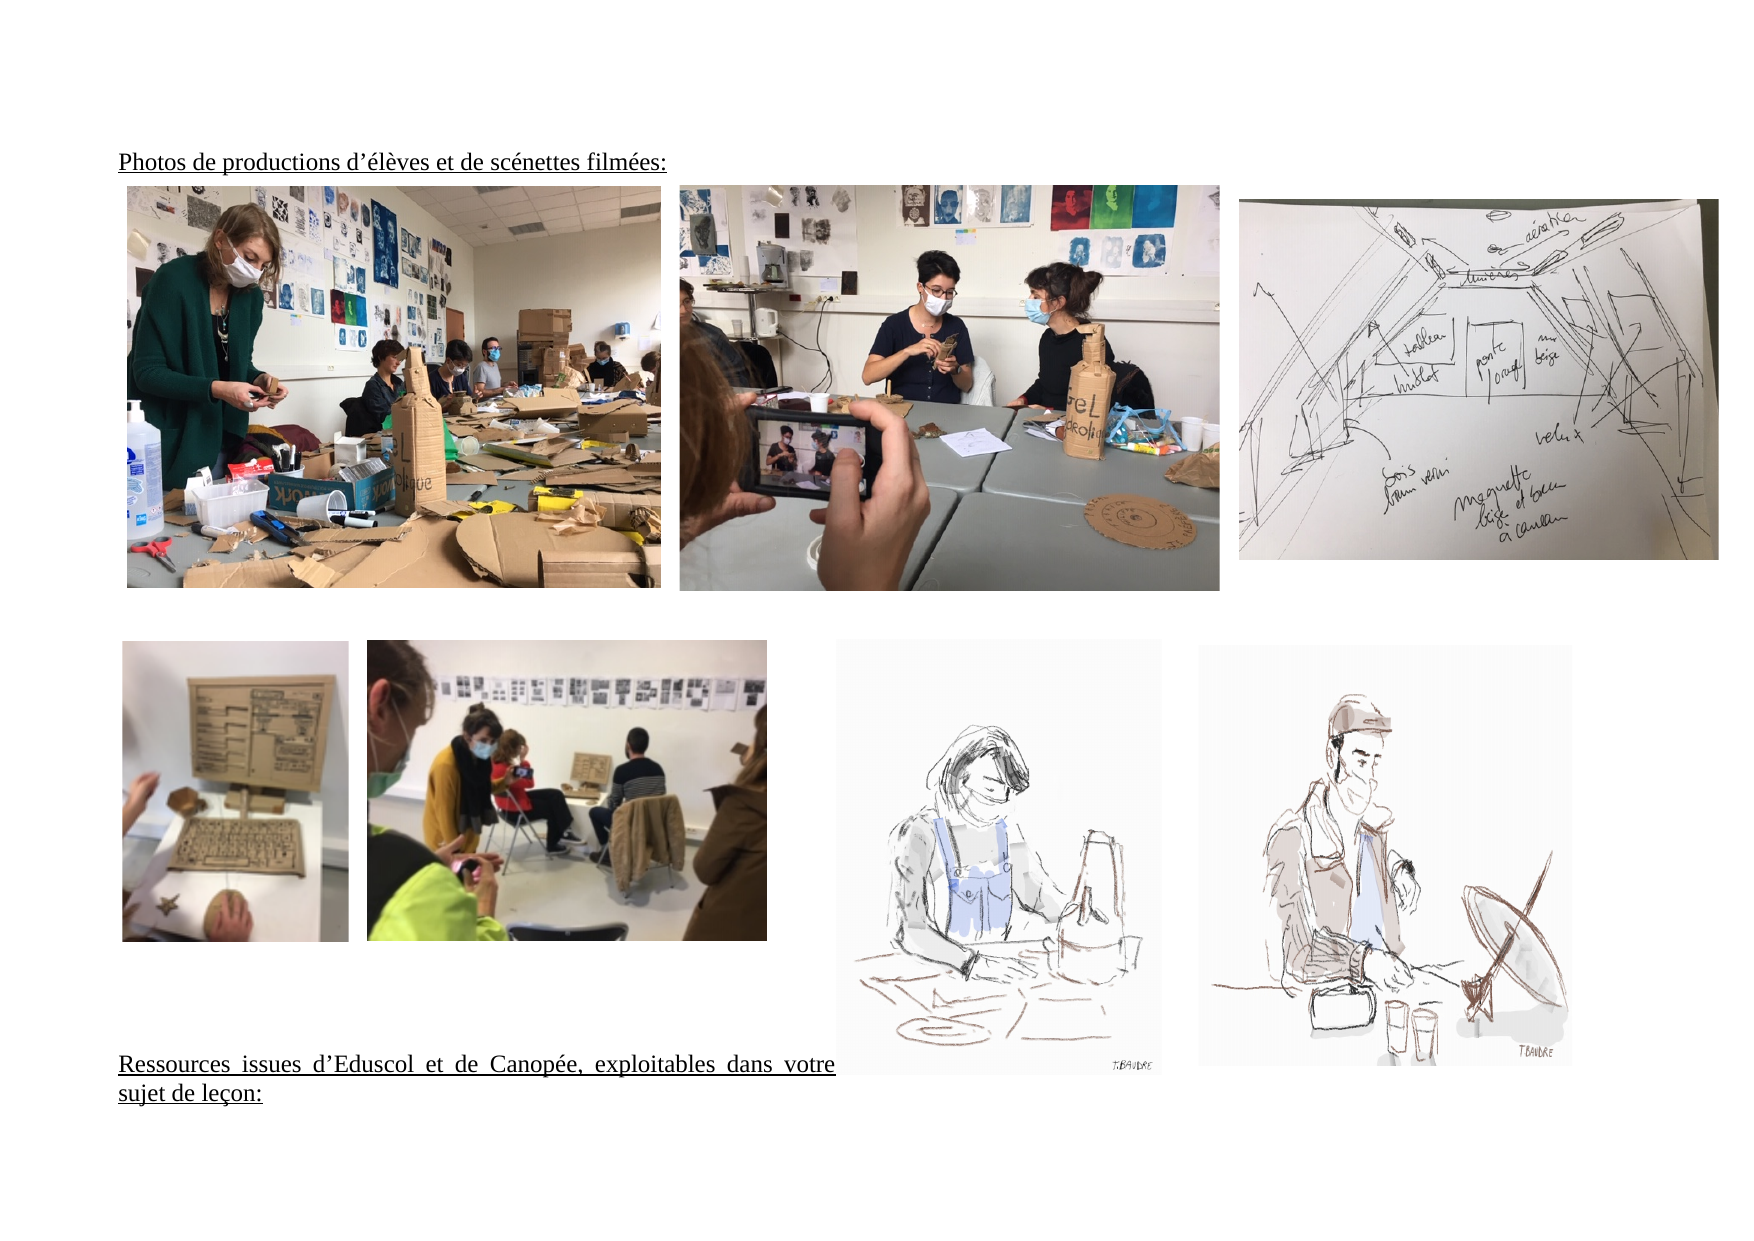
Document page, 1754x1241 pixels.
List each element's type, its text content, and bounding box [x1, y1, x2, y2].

picture [1198, 645, 1573, 1066]
picture [127, 186, 661, 588]
picture [1239, 199, 1719, 560]
picture [836, 639, 1162, 1075]
picture [367, 640, 767, 941]
text Photos de productions d’élèves et de scénettes filmées: [118, 147, 1636, 176]
picture [679, 185, 1220, 591]
text Ressources issues d’Eduscol et de Canopée, exploitables dans votre sujet de leçon: [118, 1049, 1636, 1107]
picture [122, 641, 349, 942]
